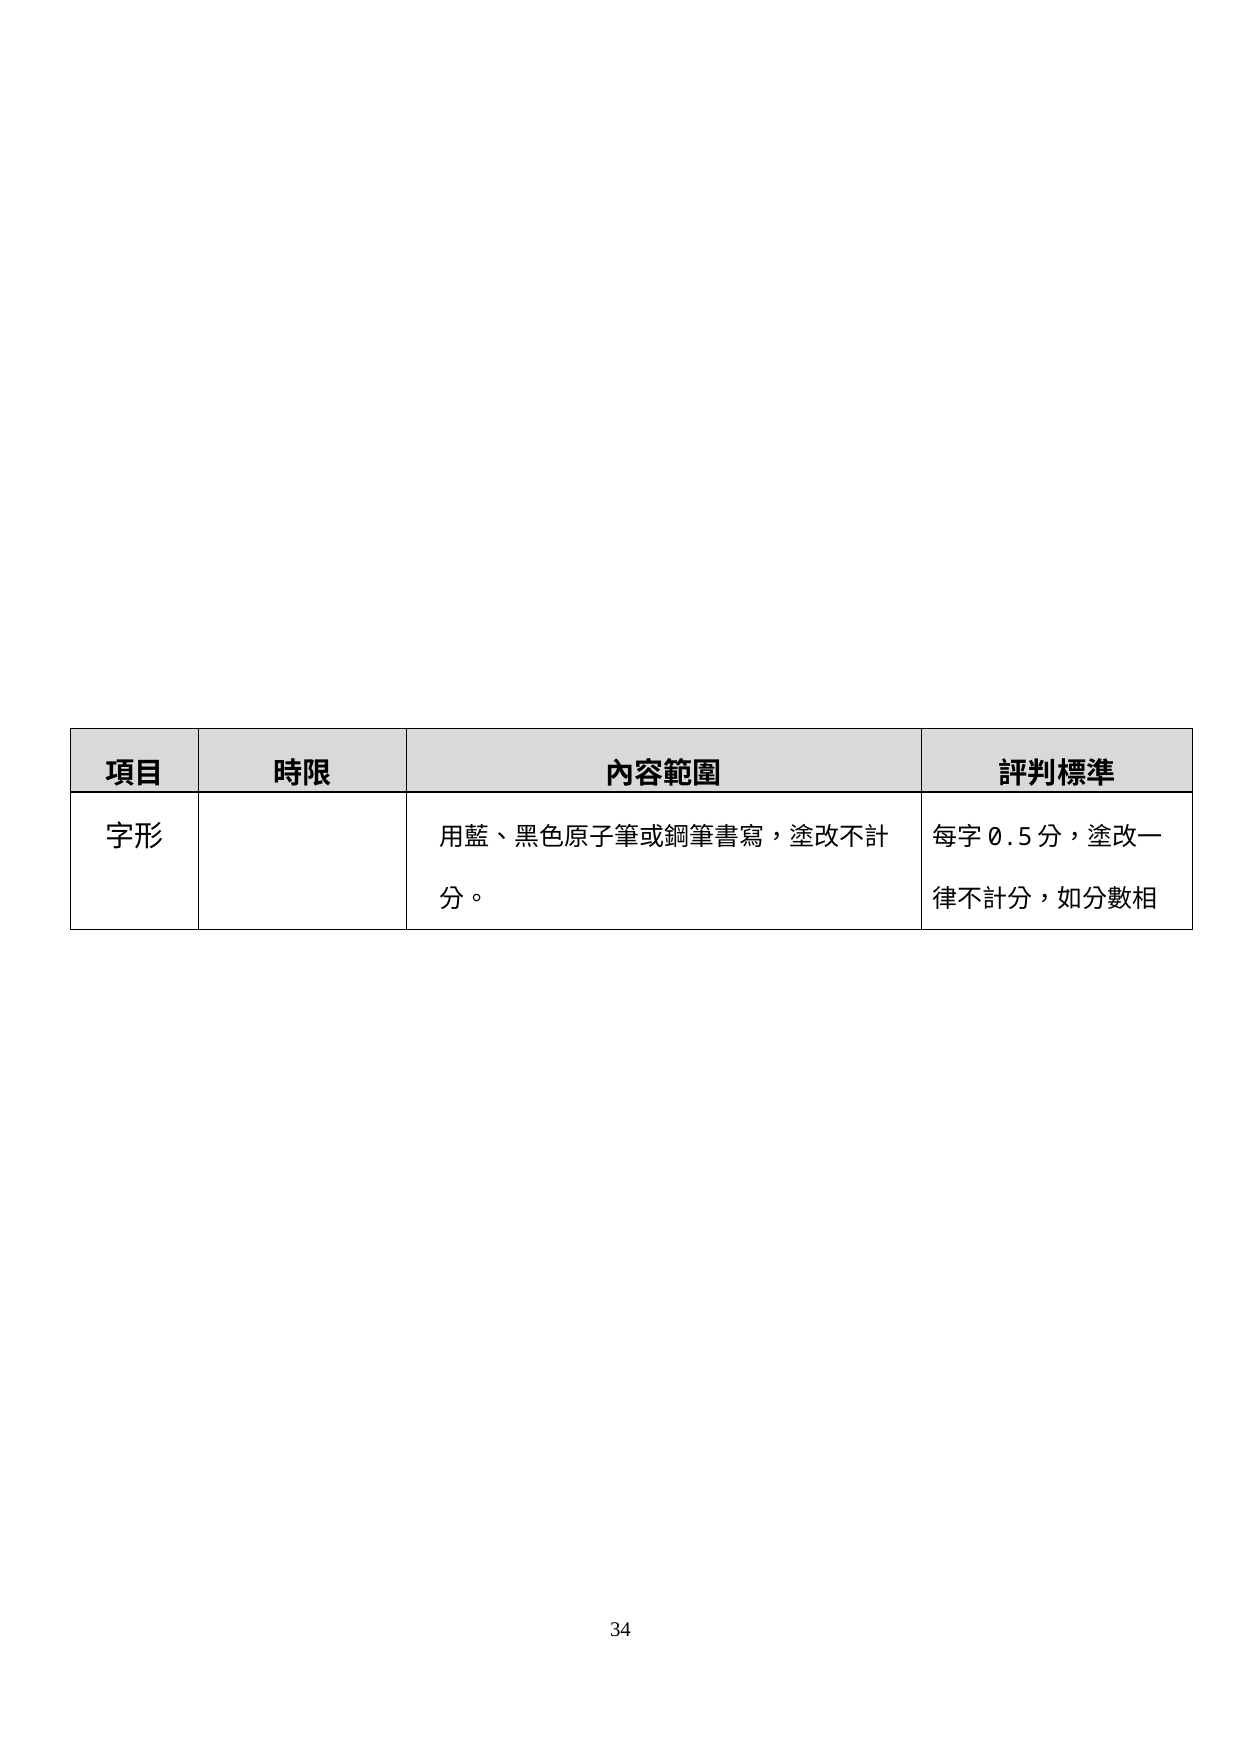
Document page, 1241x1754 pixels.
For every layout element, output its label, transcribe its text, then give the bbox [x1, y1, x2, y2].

table_cell [199, 793, 406, 929]
table_cell 每字0.5分，塗改一律不計分，如分數相 [922, 793, 1192, 929]
table_cell 200字（字音、字形各100字），限用藍、黑色原子筆或鋼筆書寫，塗改不計分。 字音以教育部88年3月31日臺(88)語字第88034600號函公布之「國語一字多音審訂表」為準。字形以教育部所公布「常用國字標準字體」之字形為準。 [407, 793, 921, 929]
table_header 內容範圍 [407, 729, 921, 791]
table_cell 字形 [71, 793, 198, 929]
table_header 時限 [199, 729, 406, 791]
table_header 評判標準 [922, 729, 1192, 791]
table_header 項目 [71, 729, 198, 791]
